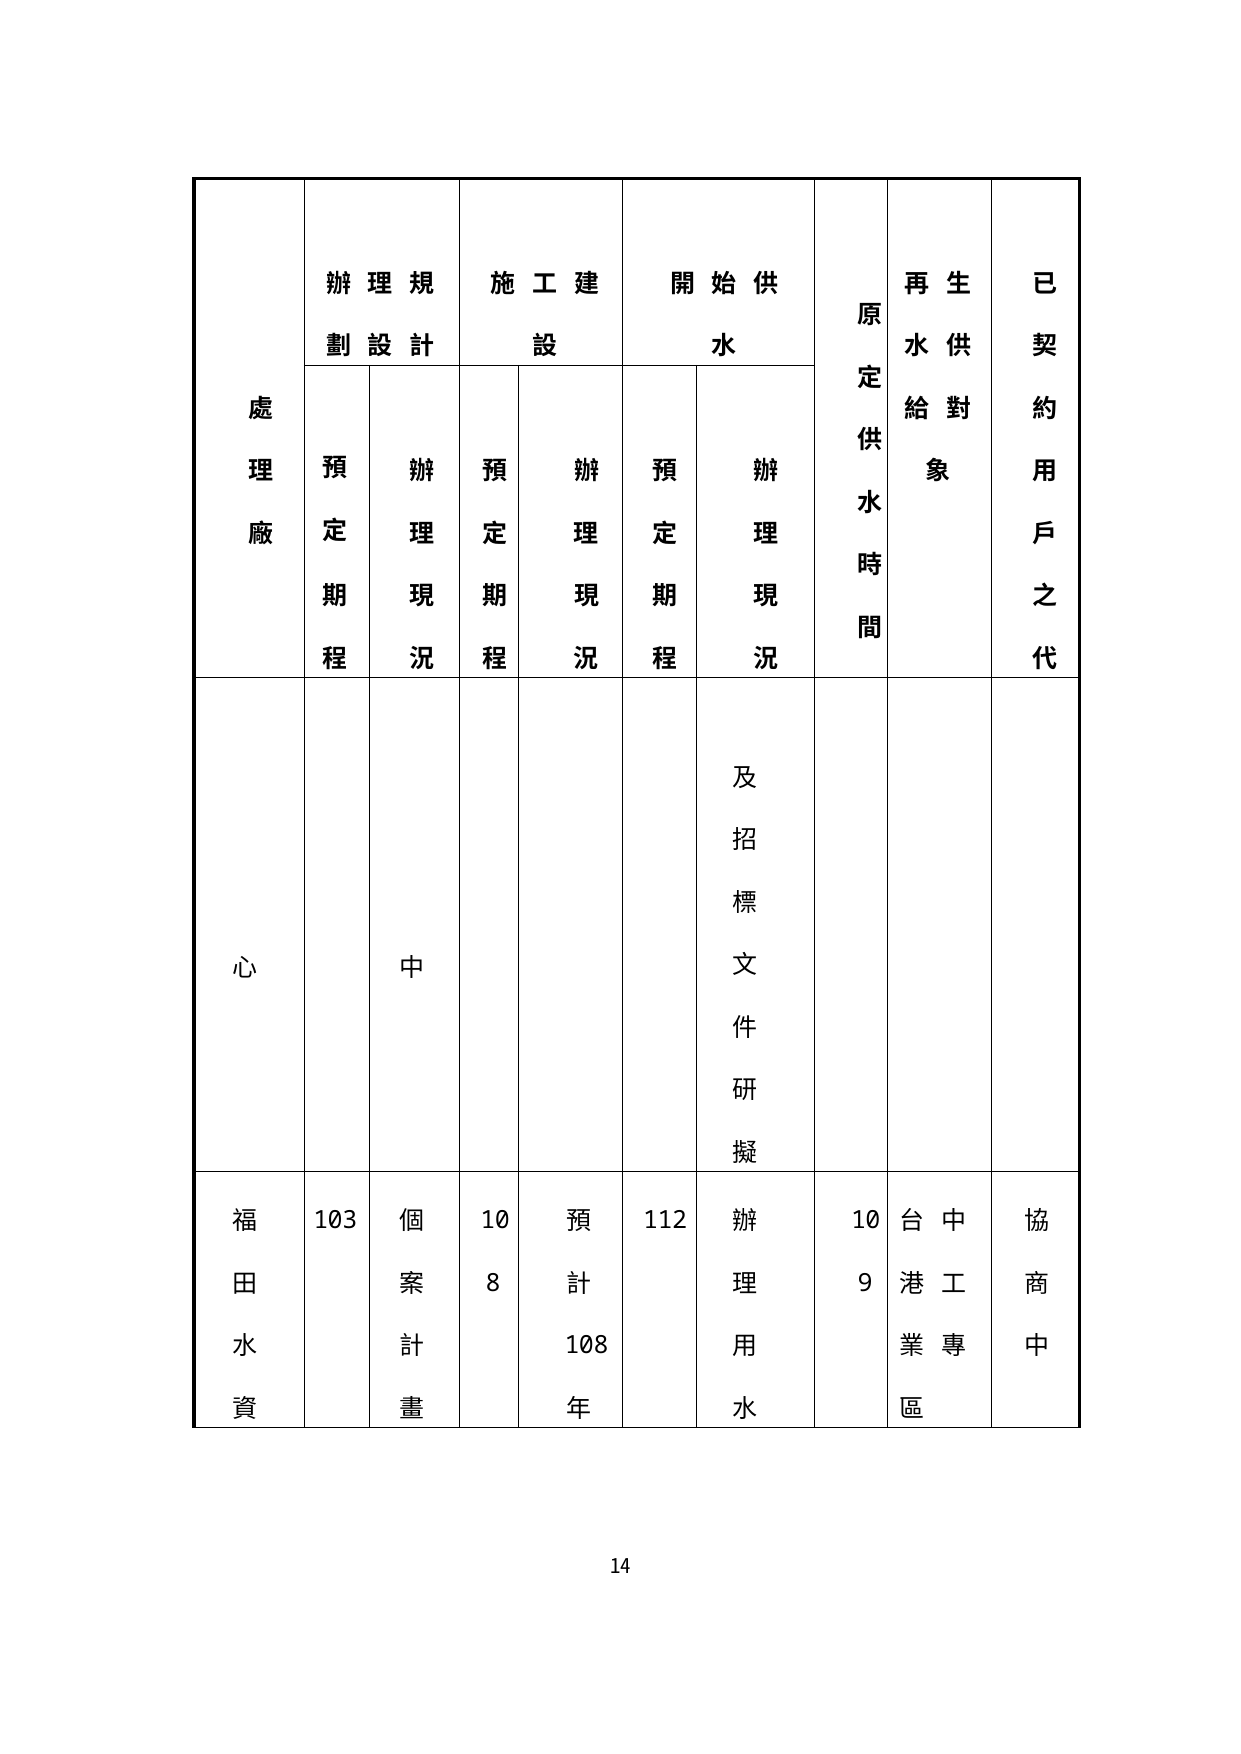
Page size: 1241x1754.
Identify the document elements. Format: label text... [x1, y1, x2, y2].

table_cell [519, 678, 622, 1171]
table_cell [460, 678, 518, 1171]
table_cell [992, 678, 1078, 1171]
table_cell [815, 678, 887, 1171]
table_cell [623, 678, 696, 1171]
table_cell 心 [196, 678, 304, 1171]
table_cell 台中港工業專區 [888, 1172, 991, 1427]
table_cell 108 [460, 1172, 518, 1427]
table_cell 預定 期程 [305, 366, 369, 677]
table_cell [888, 678, 991, 1171]
table_cell 109 [815, 1172, 887, 1427]
table_cell 辦理用水 [697, 1172, 814, 1427]
table_cell 協商中 [992, 1172, 1078, 1427]
table_cell 預定 期程 [460, 366, 518, 677]
table_cell 辦理 現況 [519, 366, 622, 677]
table_header 開始供水 [623, 180, 814, 365]
table_cell 103 [305, 1172, 369, 1427]
table_cell 福田水資 [196, 1172, 304, 1427]
table_cell [305, 678, 369, 1171]
table_header 辦理規劃設計 [305, 180, 459, 365]
table_cell 112 [623, 1172, 696, 1427]
table_cell 及招標文件研擬 [697, 678, 814, 1171]
table_cell 辦理 現況 [697, 366, 814, 677]
table_header 原定供水時間 [815, 180, 887, 677]
table_header 再生水供給對象 [888, 180, 991, 677]
table_header 已契約用戶之代表廠商 [992, 180, 1078, 677]
table_cell 中 [370, 678, 459, 1171]
table_cell 預計108年 [519, 1172, 622, 1427]
table_header 處理廠 [196, 180, 304, 677]
table_cell 個案計畫 [370, 1172, 459, 1427]
table_header 施工建設 [460, 180, 622, 365]
table_cell 辦理 現況 [370, 366, 459, 677]
table_cell 預定 期程 [623, 366, 696, 677]
